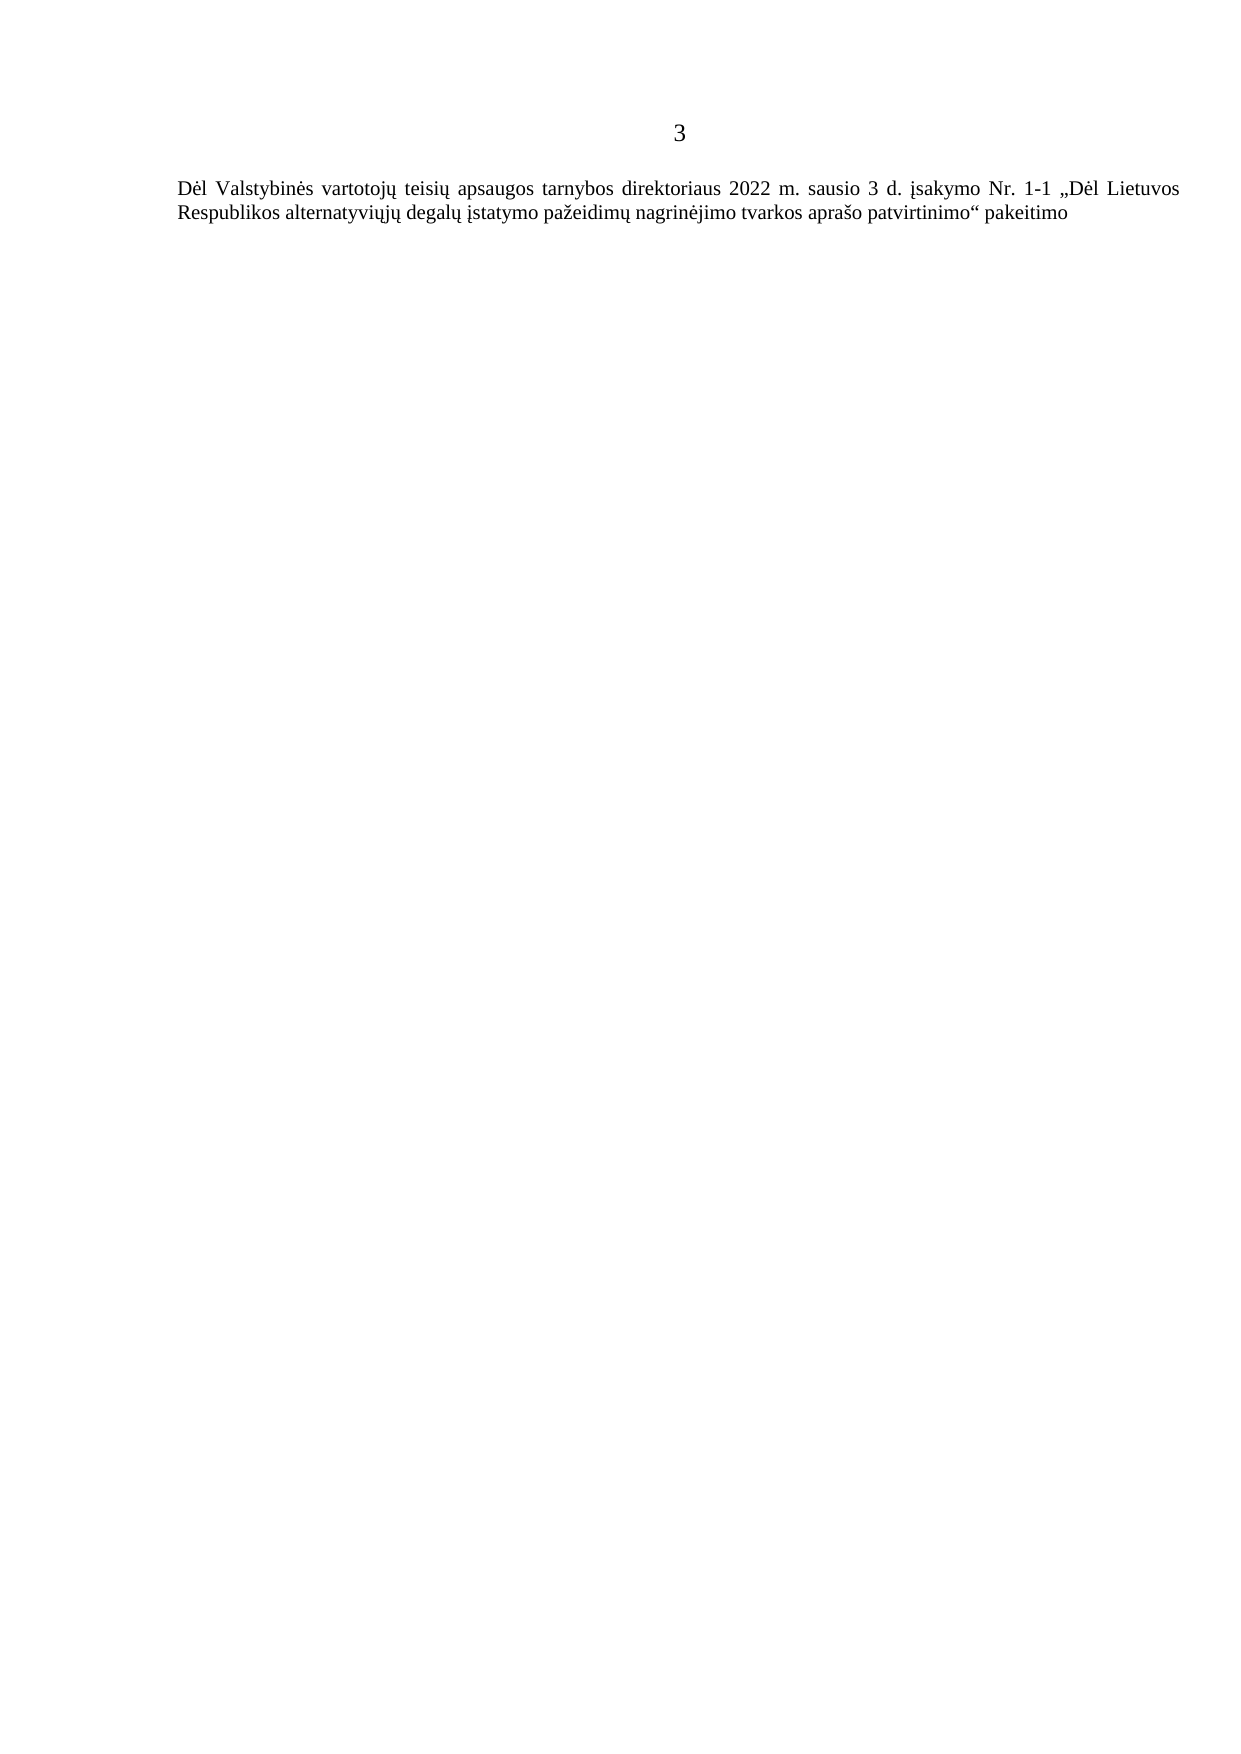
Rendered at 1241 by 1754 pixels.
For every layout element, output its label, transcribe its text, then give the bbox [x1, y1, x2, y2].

text Dėl Valstybinės vartotojų teisių apsaugos tarnybos direktoriaus 2022 m. sausio 3 d. įsakymo Nr. 1-1 „Dėl Lietuvos Respublikos alternatyviųjų degalų įstatymo pažeidimų nagrinėjimo tvarkos aprašo patvirtinimo“ pakeitimo [177, 176, 1182, 224]
